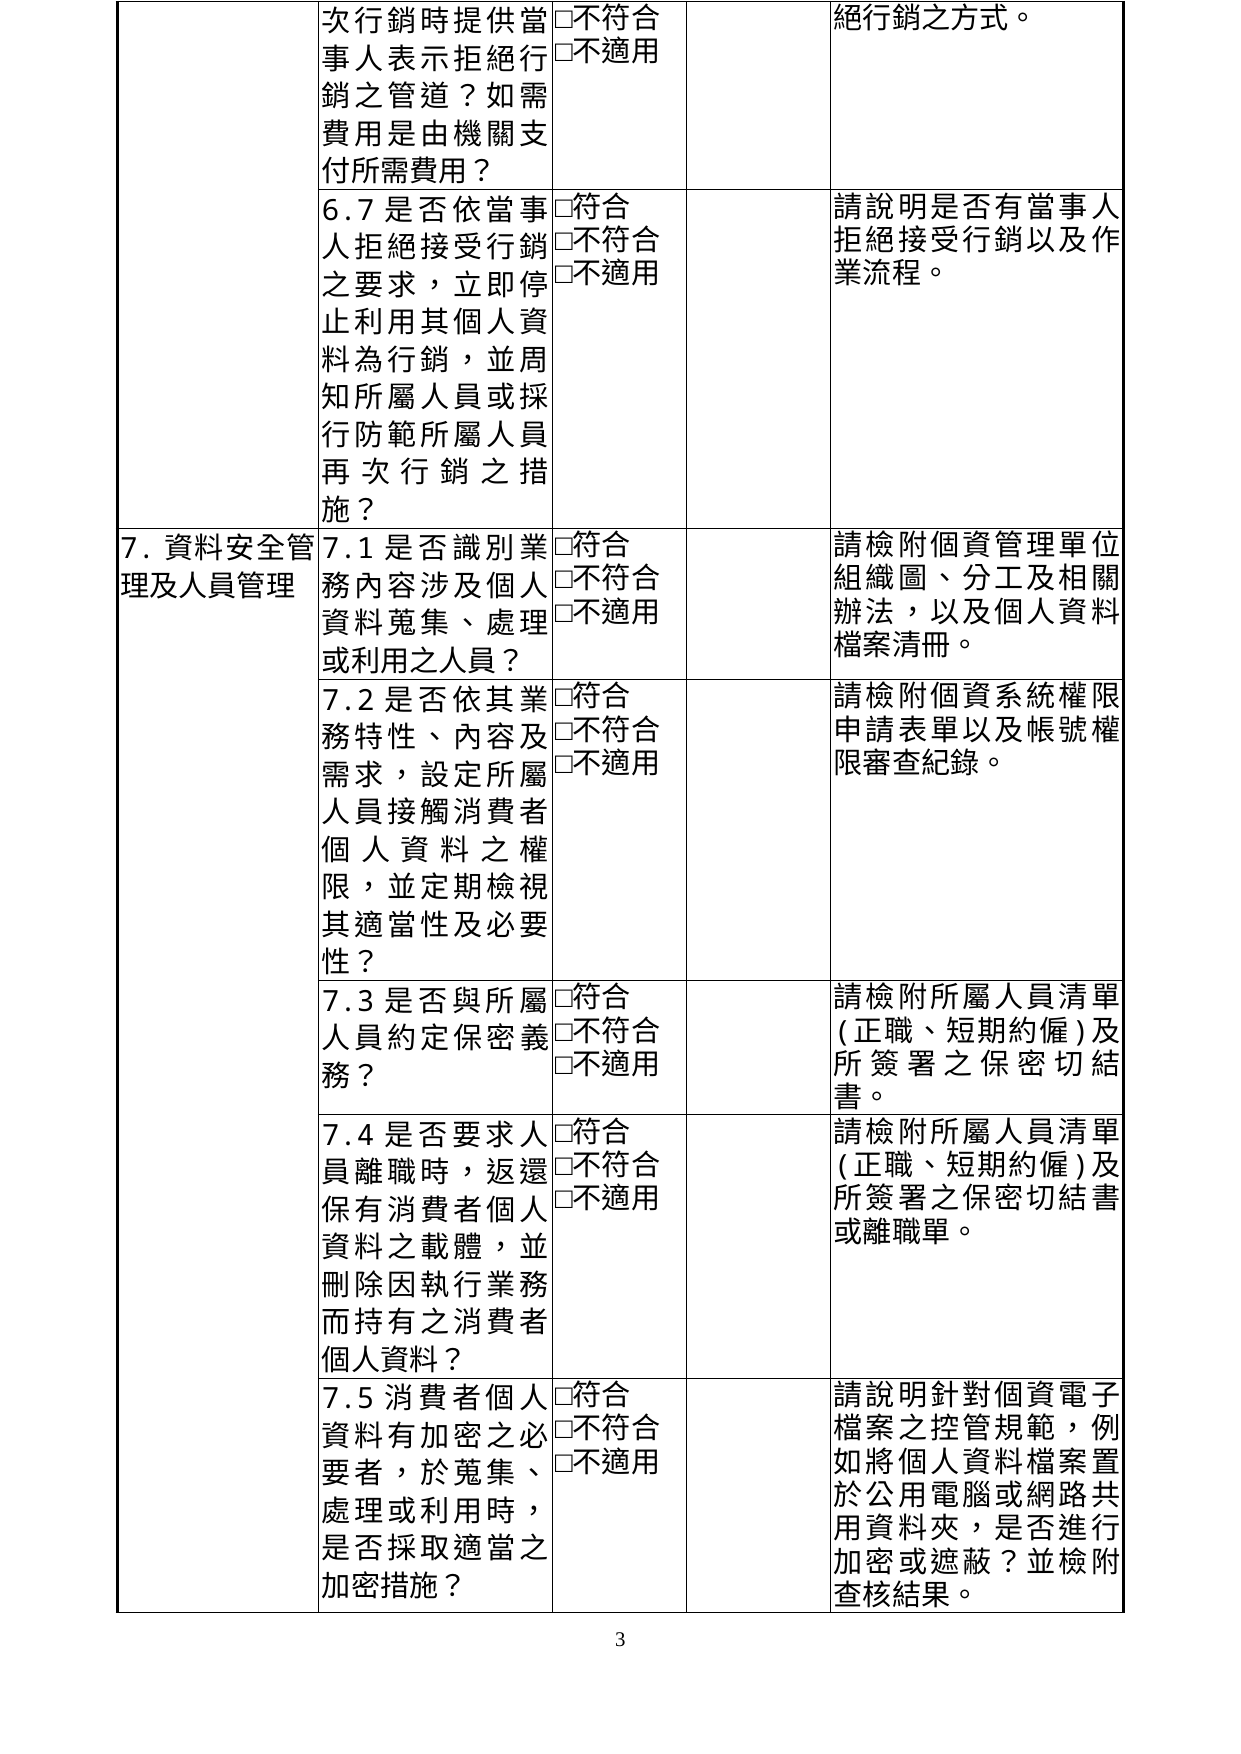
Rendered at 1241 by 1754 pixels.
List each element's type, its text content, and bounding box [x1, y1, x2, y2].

table_cell 7.3是否與所屬人員約定保密義務？ [319, 981, 552, 1114]
table_cell 7.5消費者個人資料有加密之必要者，於蒐集、處理或利用時，是否採取適當之加密措施？ [319, 1379, 552, 1612]
table_cell [687, 981, 830, 1114]
table_cell 請說明是否有當事人拒絕接受行銷以及作業流程。 [831, 190, 1122, 528]
table_cell □符合 □不符合 □不適用 [553, 190, 686, 528]
table_cell 請檢附所屬人員清單(正職、短期約僱)及所簽署之保密切結書。 [831, 981, 1122, 1114]
table_cell 絕行銷之方式。 [831, 2, 1122, 189]
table_cell 7.2是否依其業務特性、內容及需求，設定所屬人員接觸消費者個人資料之權限，並定期檢視其適當性及必要性？ [319, 680, 552, 980]
table_cell [687, 1379, 830, 1612]
table_cell □符合 □不符合 □不適用 [553, 1379, 686, 1612]
table_cell 6.7是否依當事人拒絕接受行銷之要求，立即停止利用其個人資料為行銷，並周知所屬人員或採行防範所屬人員再次行銷之措施？ [319, 190, 552, 528]
table_cell [119, 2, 318, 528]
table_cell □符合 □不符合 □不適用 [553, 1115, 686, 1378]
table_cell □符合 □不符合 □不適用 [553, 680, 686, 980]
table_cell 7.1是否識別業務內容涉及個人資料蒐集、處理或利用之人員？ [319, 529, 552, 679]
table_cell 7. 資料安全管理及人員管理 [119, 529, 318, 1612]
table_cell 請說明針對個資電子檔案之控管規範，例如將個人資料檔案置於公用電腦或網路共用資料夾，是否進行加密或遮蔽？並檢附查核結果。 [831, 1379, 1122, 1612]
table_cell 7.4是否要求人員離職時，返還保有消費者個人資料之載體，並刪除因執行業務而持有之消費者個人資料？ [319, 1115, 552, 1378]
table_cell □符合 □不符合 □不適用 [553, 529, 686, 679]
table_cell 次行銷時提供當事人表示拒絕行銷之管道？如需費用是由機關支付所需費用？ [319, 2, 552, 189]
table_cell [687, 680, 830, 980]
table_cell [687, 2, 830, 189]
table_cell □不符合 □不適用 [553, 2, 686, 189]
table_cell 請檢附個資系統權限申請表單以及帳號權限審查紀錄。 [831, 680, 1122, 980]
table_cell 請檢附所屬人員清單(正職、短期約僱)及所簽署之保密切結書或離職單。 [831, 1115, 1122, 1378]
table_cell 請檢附個資管理單位組織圖、分工及相關辦法，以及個人資料檔案清冊。 [831, 529, 1122, 679]
table_cell □符合 □不符合 □不適用 [553, 981, 686, 1114]
table_cell [687, 190, 830, 528]
table_cell [687, 529, 830, 679]
table_cell [687, 1115, 830, 1378]
